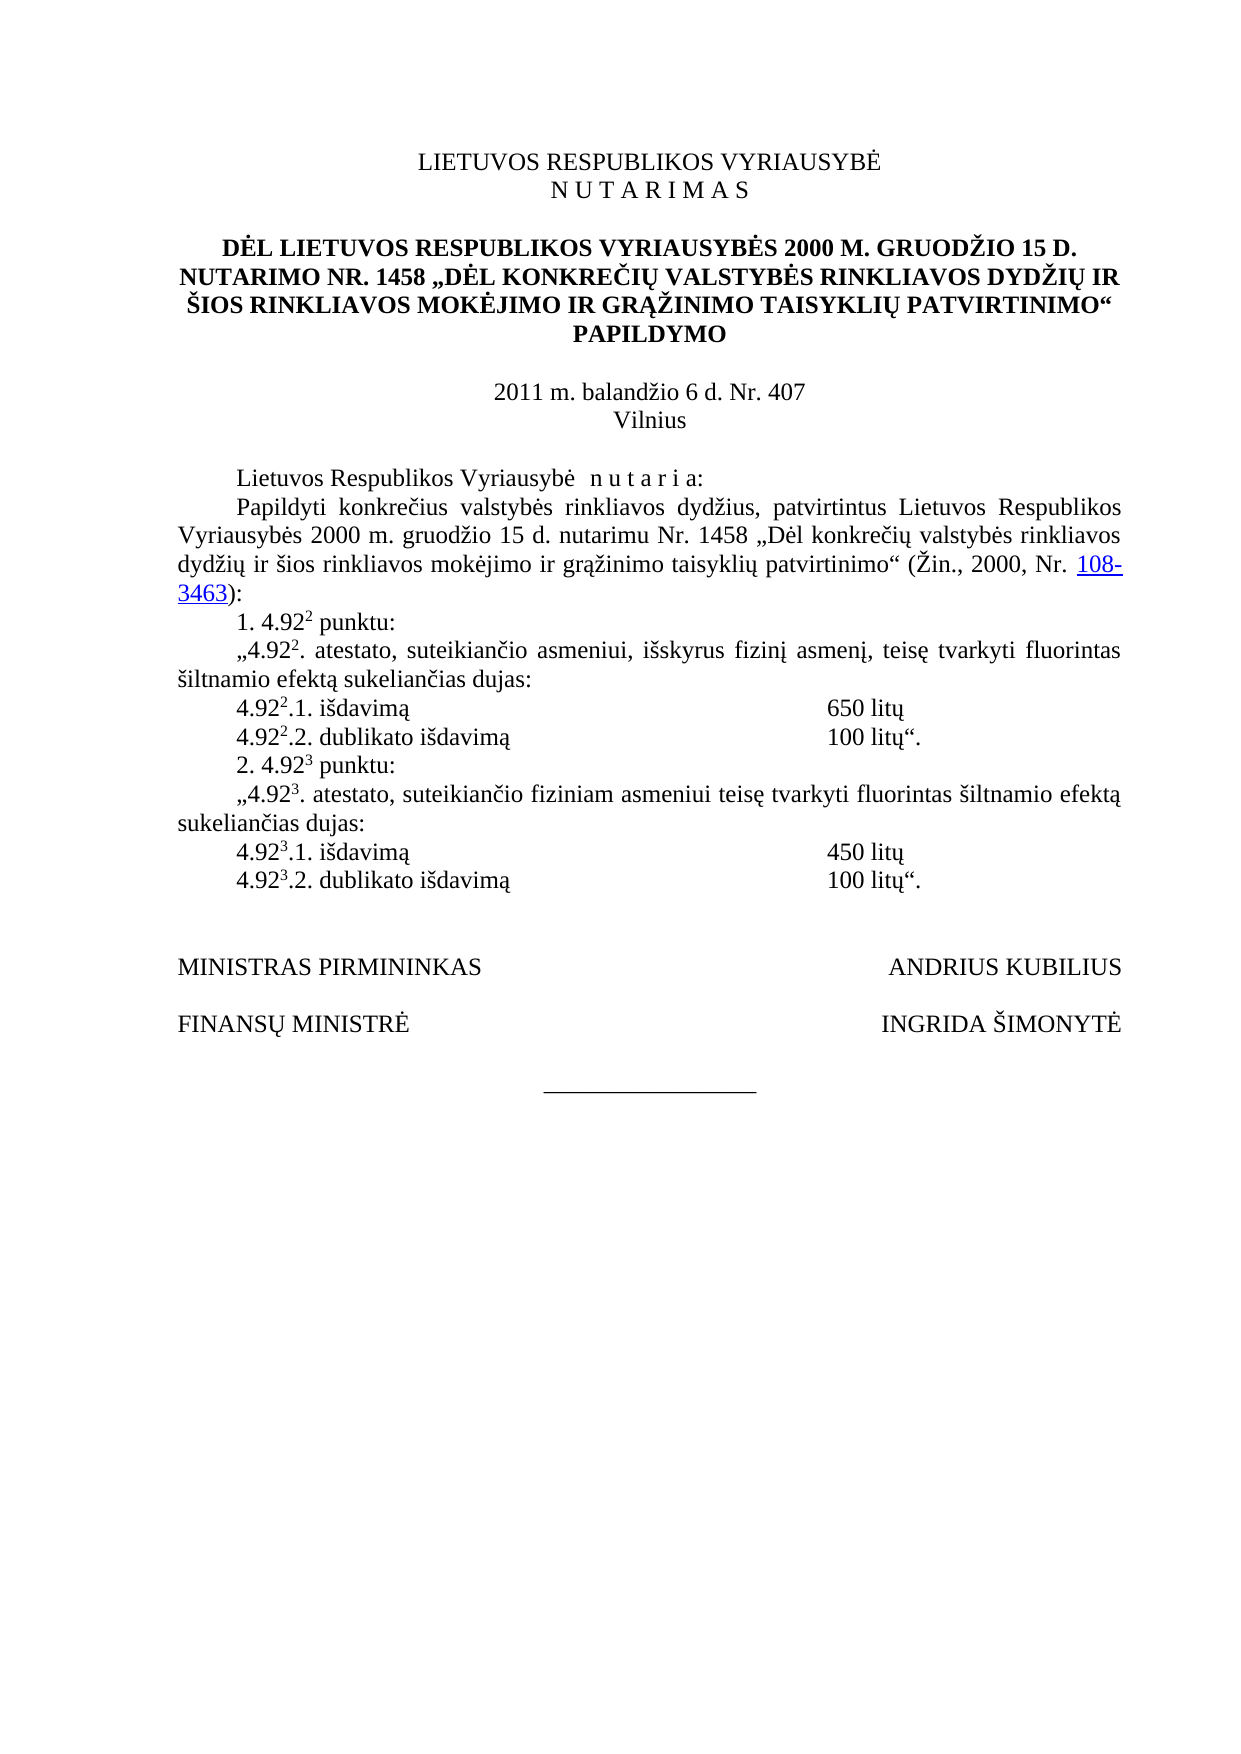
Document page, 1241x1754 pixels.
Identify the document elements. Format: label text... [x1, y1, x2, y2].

text Lietuvos Respublikos Vyriausybė nutaria: [177, 463, 1122, 492]
text MINISTRAS PIRMININKAS ANDRIUS KUBILIUS [177, 952, 1122, 981]
text DĖL LIETUVOS RESPUBLIKOS VYRIAUSYBĖS 2000 M. GRUODŽIO 15 D. NUTARIMO NR. 1458 „DĖL KONKREČIŲ VALSTYBĖS RINKLIAVOS DYDŽIŲ IR ŠIOS RINKLIAVOS MOKĖJIMO IR GRĄŽINIMO TAISYKLIŲ PATVIRTINIMO“ PAPILDYMO [177, 233, 1122, 348]
text Vilnius [177, 406, 1122, 434]
text „4.922. atestato, suteikiančio asmeniui, išskyrus fizinį asmenį, teisę tvarkyti fluorintas šiltnamio efektą sukeliančias dujas: [177, 636, 1122, 693]
text 4.923.1. išdavimą 450 litų [177, 837, 1122, 866]
text _________________ [177, 1067, 1122, 1096]
text 2. 4.923 punktu: [177, 751, 1122, 779]
text Lietuvos Respublikos Vyriausybė [177, 147, 1122, 176]
text 2011 m. balandžio 6 d. Nr. 407 [177, 377, 1122, 406]
text 4.923.2. dublikato išdavimą 100 litų“. [177, 866, 1122, 894]
text 4.922.2. dublikato išdavimą 100 litų“. [177, 722, 1122, 751]
text NUTARIMAS [177, 176, 1122, 204]
text „4.923. atestato, suteikiančio fiziniam asmeniui teisę tvarkyti fluorintas šiltnamio efektą sukeliančias dujas: [177, 779, 1122, 837]
text FINANSŲ MINISTRĖ INGRIDA ŠIMONYTĖ [177, 1009, 1122, 1038]
text 1. 4.922 punktu: [177, 607, 1122, 636]
text Papildyti konkrečius valstybės rinkliavos dydžius, patvirtintus Lietuvos Respublikos Vyriausybės 2000 m. gruodžio 15 d. nutarimu Nr. 1458 „Dėl konkrečių valstybės rinkliavos dydžių ir šios rinkliavos mokėjimo ir grąžinimo taisyklių patvirtinimo“ (Žin., 2000, Nr. 108-3463): [177, 492, 1122, 607]
text 4.922.1. išdavimą 650 litų [177, 693, 1122, 722]
